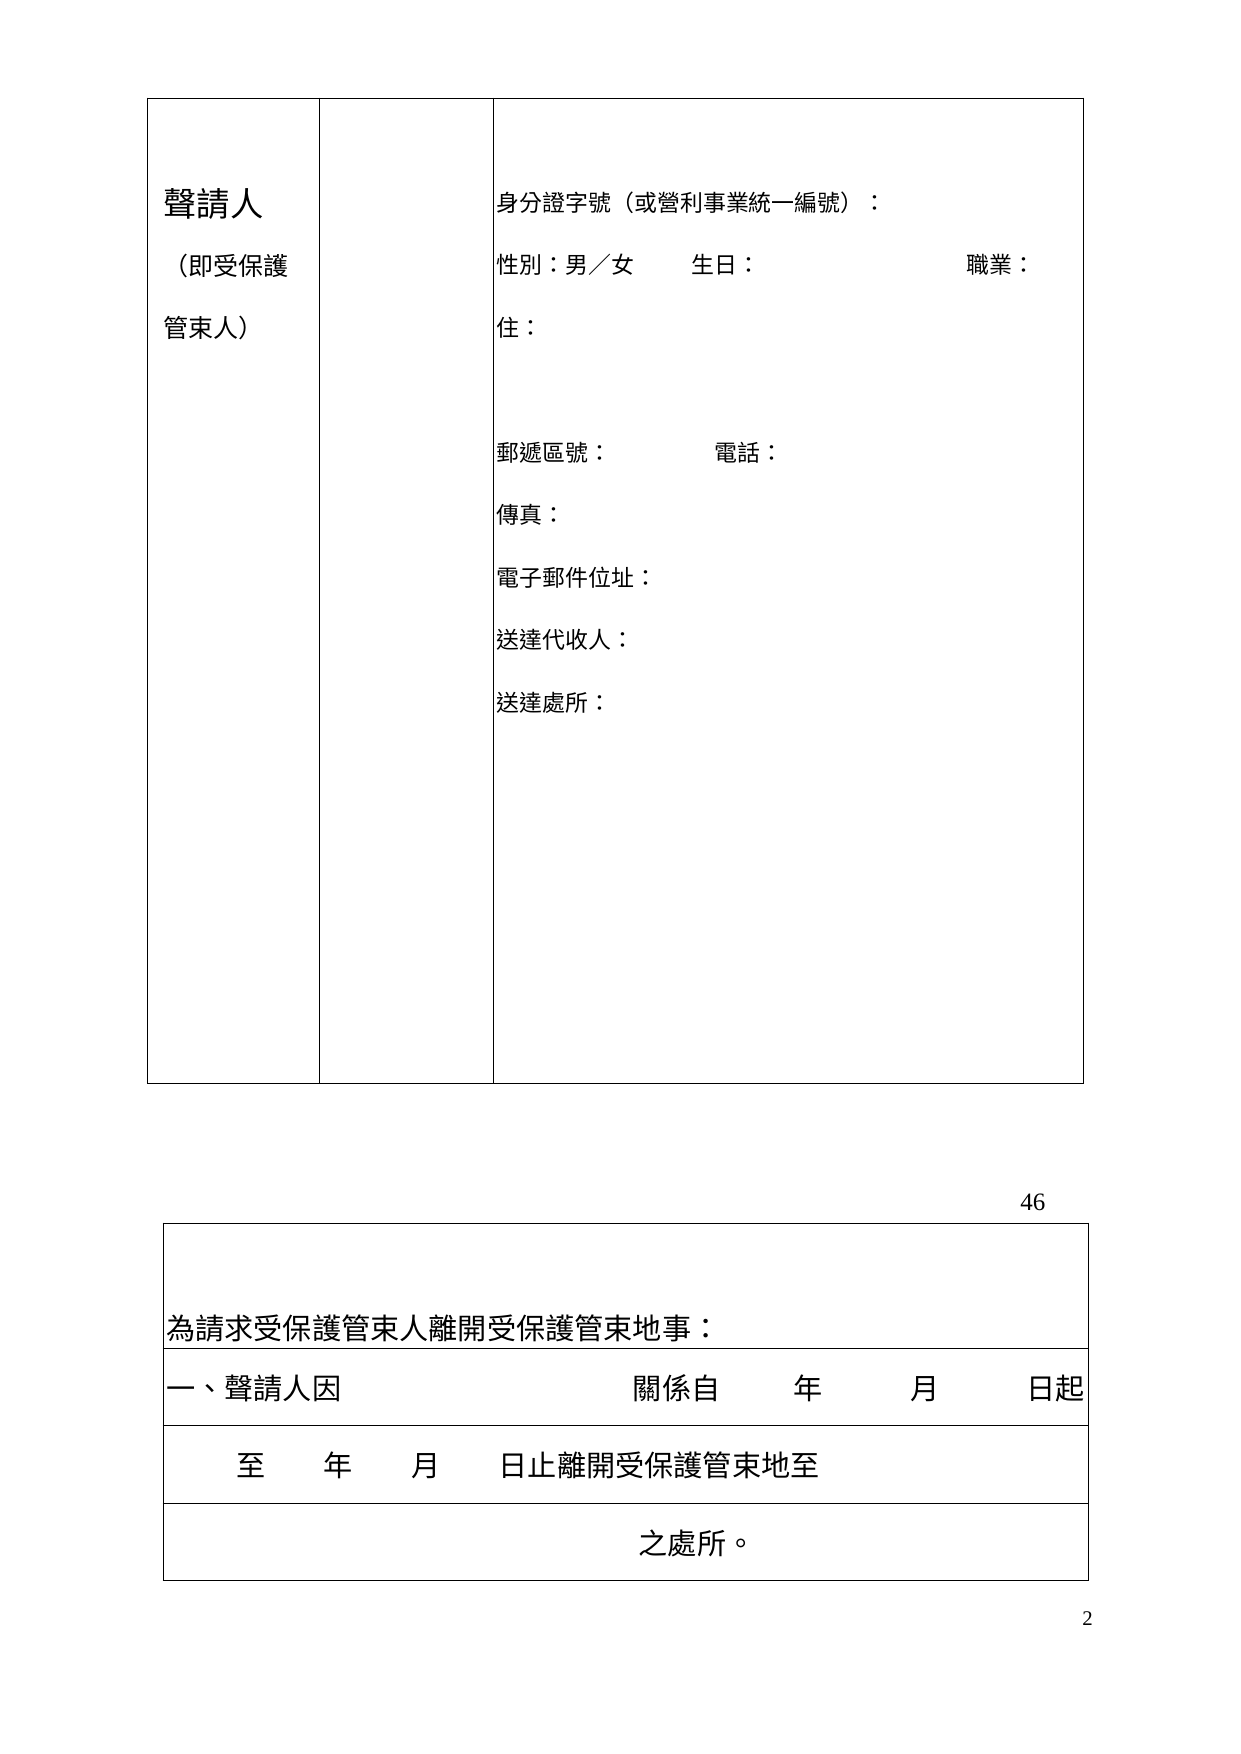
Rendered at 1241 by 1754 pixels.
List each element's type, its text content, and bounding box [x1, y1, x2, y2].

table_cell 之處所。 [164, 1504, 1088, 1580]
table_cell 身分證字號（或營利事業統一編號）： 性別：男／女 生日： 職業： 住： 郵遞區號： 電話： 傳真： 電子郵件位址： 送達代收人： 送達處所： [494, 99, 1083, 1083]
table_cell [320, 99, 493, 1083]
table_header 為請求受保護管束人離開受保護管束地事： [164, 1224, 1088, 1347]
table_cell 至 年 月 日止離開受保護管束地至 [164, 1426, 1088, 1502]
text 46 [973, 1160, 1092, 1222]
table_cell 聲請人 （即受保護管束人） [148, 99, 319, 1083]
table_cell 一、聲請人因 關係自 年 月 日起 [164, 1349, 1088, 1425]
